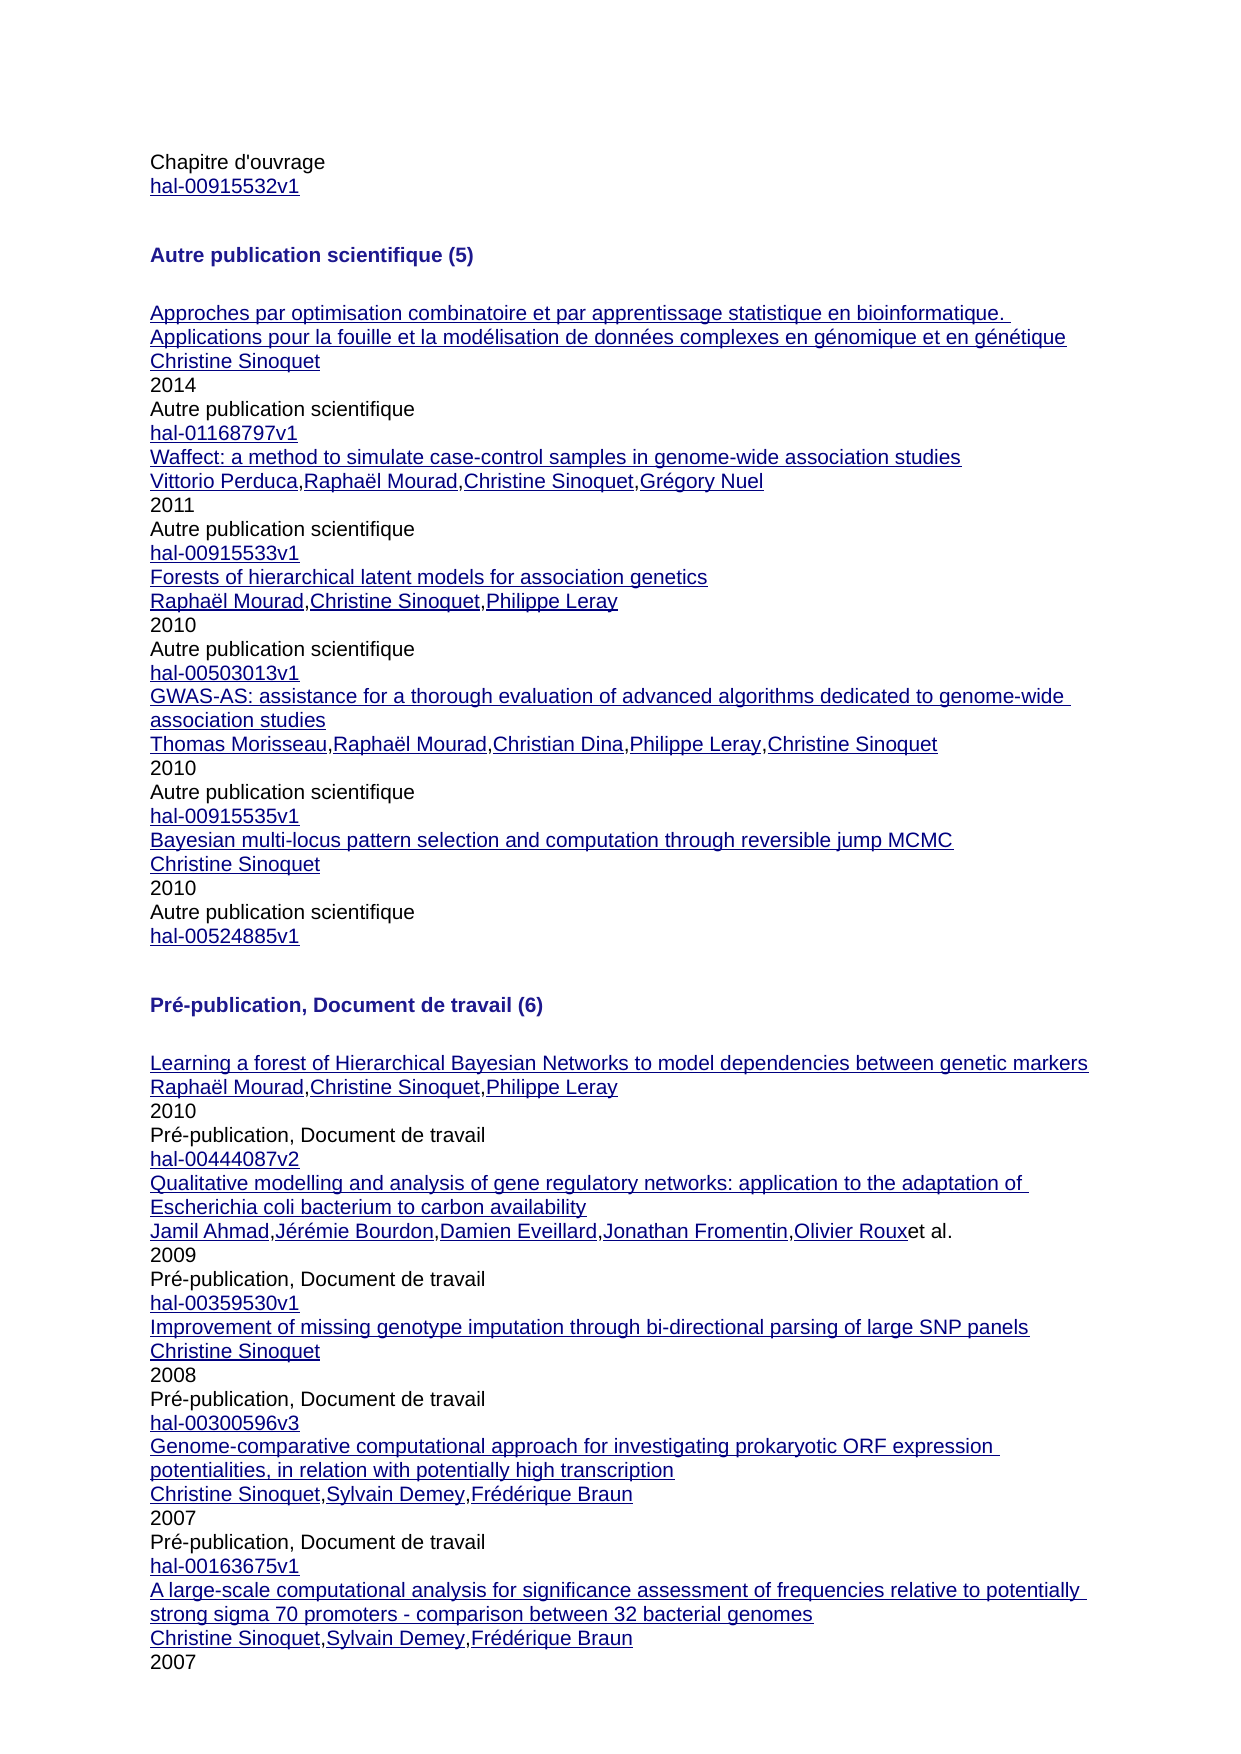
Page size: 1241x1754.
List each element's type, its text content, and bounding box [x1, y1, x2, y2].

subtitle Autre publication scientifique (5) [150, 243, 1090, 267]
table_cell GWAS-AS: assistance for a thorough evaluation of advanced algorithms dedicated to genome-wide association studies Thomas Morisseau,Raphaël Mourad,Christian Dina,Philippe Leray,Christine Sinoquet 2010 Autre publication scientifique hal-00915535v1 [150, 684, 1090, 828]
subtitle Pré-publication, Document de travail (6) [150, 993, 1090, 1017]
table_cell Forests of latent tree models to decipher genotype-phenotype associations Christine Sinoquet,Raphaël Mourad,Philippe Leray J. Gariel, J. Schier, S. Van Huffel, E. Conchon, C. Correia, A. Fred and H. Gamboa. Biomedical Engineering Systems and Technologies, Communication in Computer and Information Science 357, Springer Berlin Heidelberg, pp.113-134, 2013, 978-3-642-38255-0. ⟨10.1007/978-3-642-38256-7_8⟩ Chapitre d'ouvrage hal-00915532v1 [150, 150, 1090, 198]
table_cell Genome-comparative computational approach for investigating prokaryotic ORF expression potentialities, in relation with potentially high transcription Christine Sinoquet,Sylvain Demey,Frédérique Braun 2007 Pré-publication, Document de travail hal-00163675v1 [150, 1434, 1090, 1578]
table_cell Bayesian multi-locus pattern selection and computation through reversible jump MCMC Christine Sinoquet 2010 Autre publication scientifique hal-00524885v1 [150, 828, 1090, 948]
table_header Approches par optimisation combinatoire et par apprentissage statistique en bioinformatique. Applications pour la fouille et la modélisation de données complexes en génomique et en génétique Christine Sinoquet 2014 Autre publication scientifique hal-01168797v1 [150, 301, 1090, 445]
table_header Learning a forest of Hierarchical Bayesian Networks to model dependencies between genetic markers Raphaël Mourad,Christine Sinoquet,Philippe Leray 2010 Pré-publication, Document de travail hal-00444087v2 [150, 1051, 1090, 1171]
table_cell A large-scale computational analysis for significance assessment of frequencies relative to potentially strong sigma 70 promoters - comparison between 32 bacterial genomes Christine Sinoquet,Sylvain Demey,Frédérique Braun 2007 [150, 1578, 1090, 1674]
table_cell Waffect: a method to simulate case-control samples in genome-wide association studies Vittorio Perduca,Raphaël Mourad,Christine Sinoquet,Grégory Nuel 2011 Autre publication scientifique hal-00915533v1 [150, 445, 1090, 564]
table_cell Forests of hierarchical latent models for association genetics Raphaël Mourad,Christine Sinoquet,Philippe Leray 2010 Autre publication scientifique hal-00503013v1 [150, 565, 1090, 684]
table_cell Qualitative modelling and analysis of gene regulatory networks: application to the adaptation of Escherichia coli bacterium to carbon availability Jamil Ahmad,Jérémie Bourdon,Damien Eveillard,Jonathan Fromentin,Olivier Rouxet al. 2009 Pré-publication, Document de travail hal-00359530v1 [150, 1171, 1090, 1314]
table_cell Improvement of missing genotype imputation through bi-directional parsing of large SNP panels Christine Sinoquet 2008 Pré-publication, Document de travail hal-00300596v3 [150, 1315, 1090, 1434]
